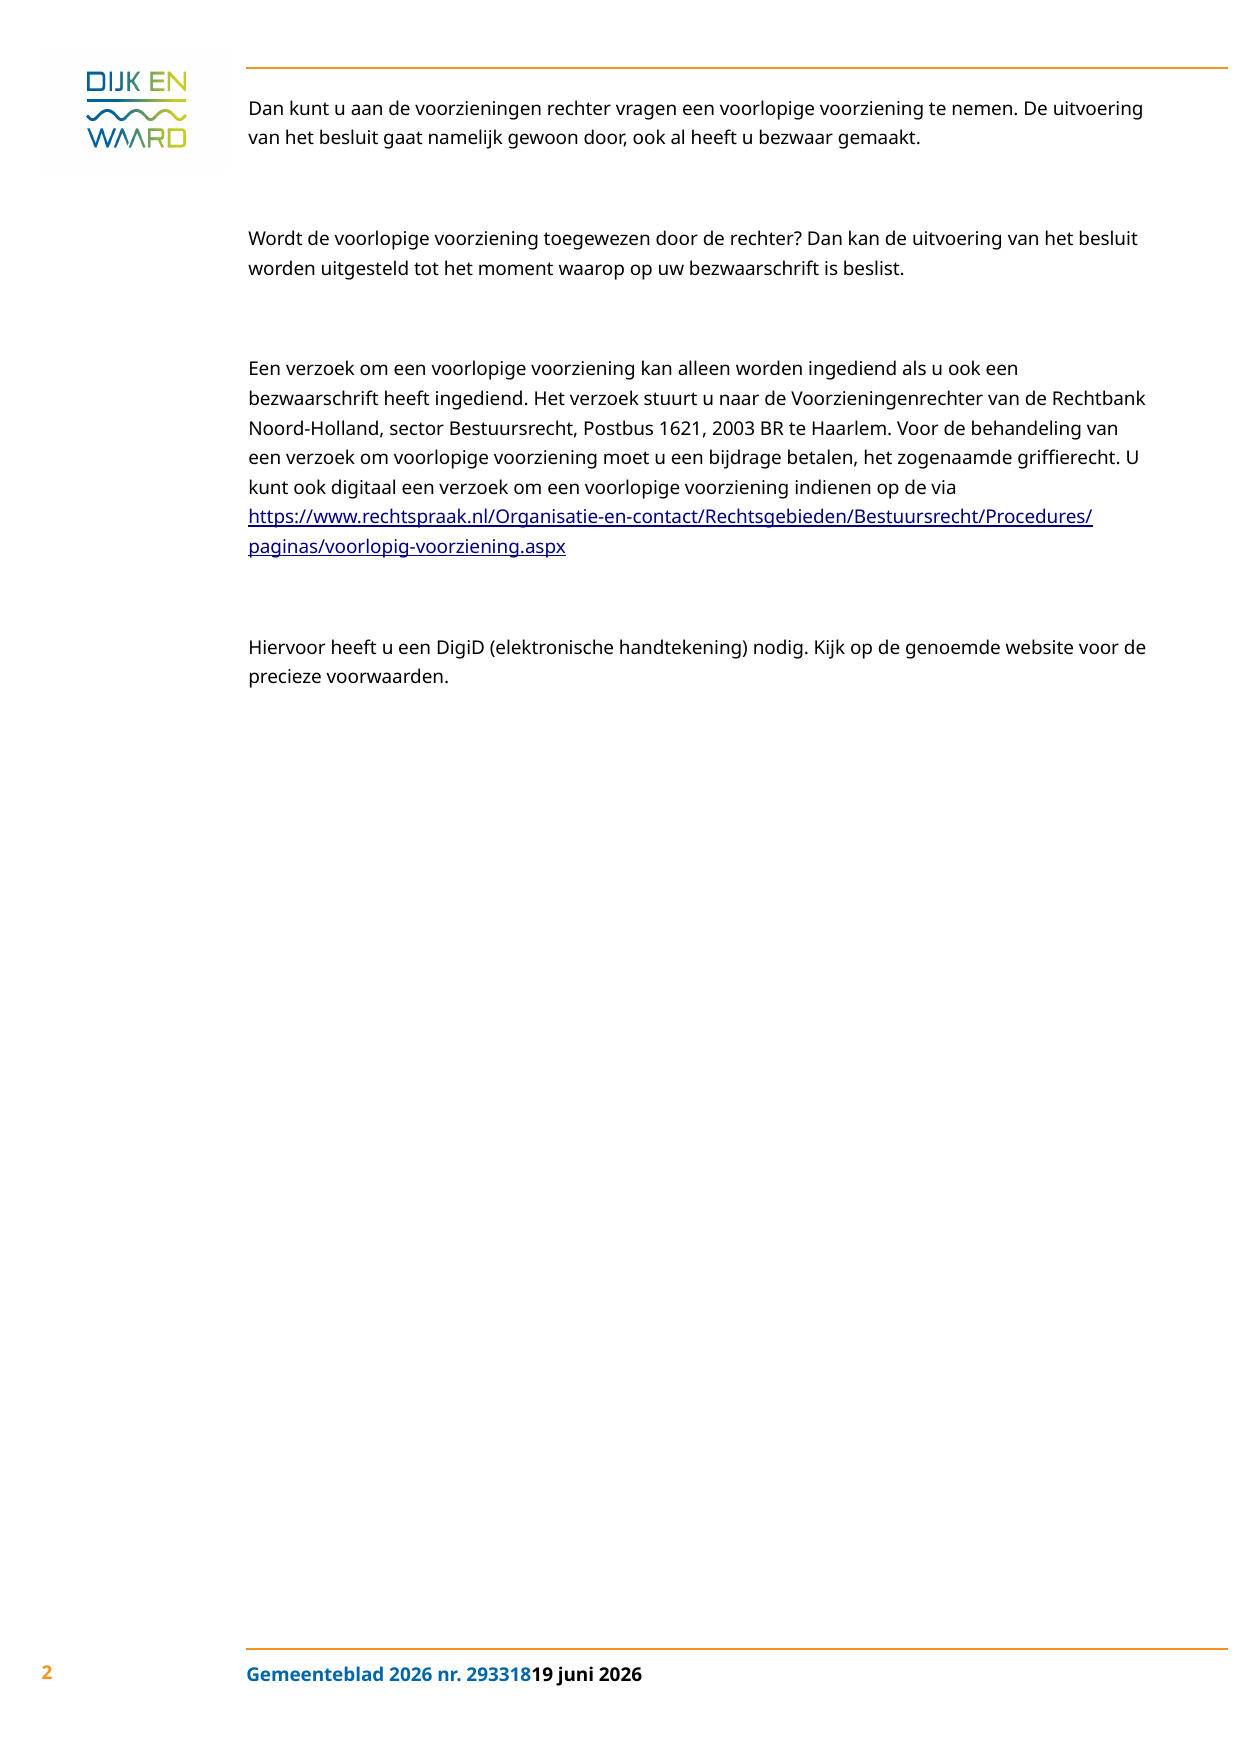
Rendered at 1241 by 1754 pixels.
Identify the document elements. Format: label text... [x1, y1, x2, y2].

text Wordt de voorlopige voorziening toegewezen door de rechter? Dan kan de uitvoering van het besluit worden uitgesteld tot het moment waarop op uw bezwaarschrift is beslist. [248, 225, 1152, 281]
text Een verzoek om een voorlopige voorziening kan alleen worden ingediend als u ook een bezwaarschrift heeft ingediend. Het verzoek stuurt u naar de Voorzieningenrechter van de Rechtbank Noord-Holland, sector Bestuursrecht, Postbus 1621, 2003 BR te Haarlem. Voor de behandeling van een verzoek om voorlopige voorziening moet u een bijdrage betalen, het zogenaamde griffierecht. U kunt ook digitaal een verzoek om een voorlopige voorziening indienen op de via https://www.rechtspraak.nl/Organisatie-en-contact/Rechtsgebieden/Bestuursrecht/Procedures/paginas/voorlopig-voorziening.aspx [248, 356, 1152, 559]
text Hiervoor heeft u een DigiD (elektronische handtekening) nodig. Kijk op de genoemde website voor de precieze voorwaarden. [248, 634, 1152, 689]
text Dan kunt u aan de voorzieningen rechter vragen een voorlopige voorziening te nemen. De uitvoering van het besluit gaat namelijk gewoon door, ook al heeft u bezwaar gemaakt. [248, 95, 1152, 150]
picture [41, 47, 231, 172]
